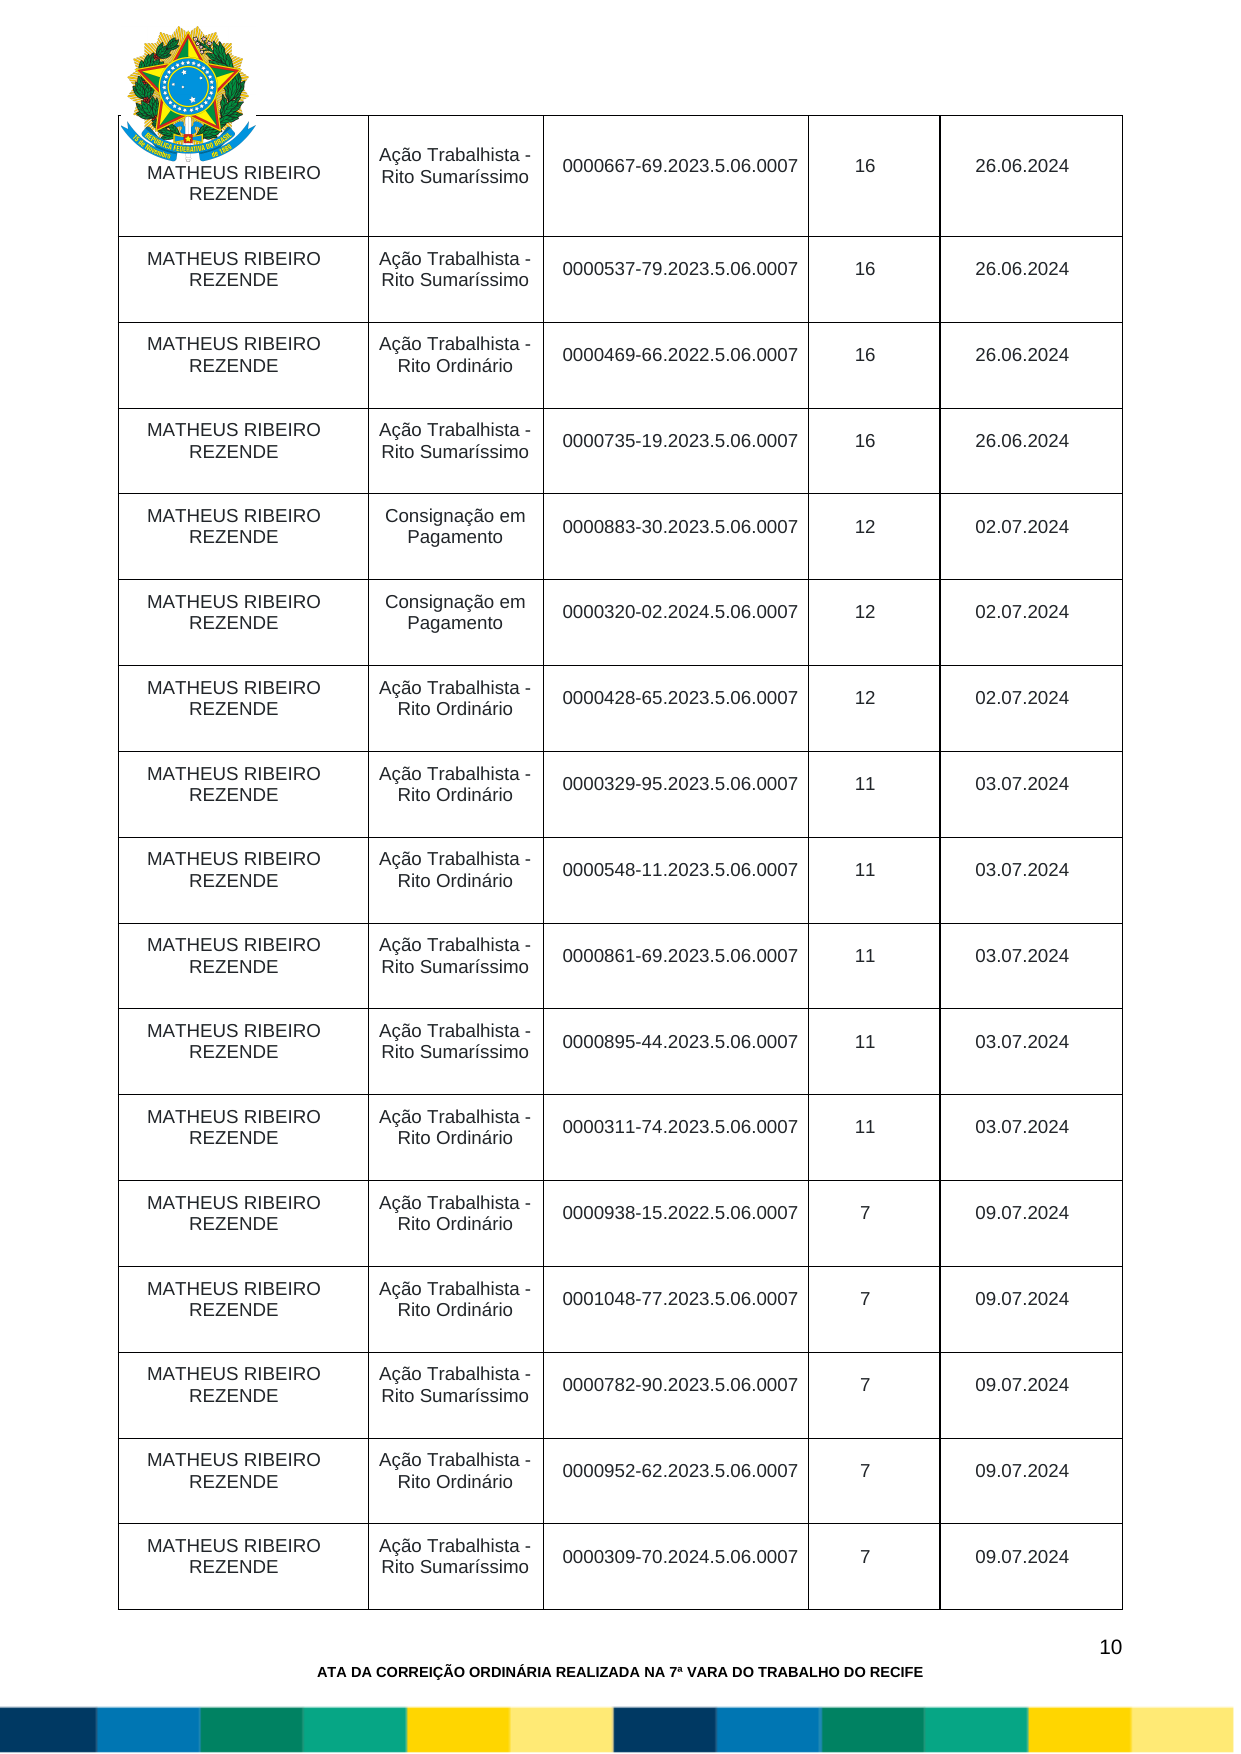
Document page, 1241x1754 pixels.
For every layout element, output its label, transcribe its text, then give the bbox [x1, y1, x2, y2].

table_cell 12 [809, 666, 939, 751]
table_cell Ação Trabalhista - Rito Sumaríssimo [369, 1524, 543, 1609]
table_cell 0000883-30.2023.5.06.0007 [544, 494, 808, 579]
table_cell 7 [809, 1439, 939, 1523]
table_cell 12 [809, 494, 939, 579]
table_cell Consignação em Pagamento [369, 494, 543, 579]
table_cell 16 [809, 116, 939, 236]
table_cell 0000735-19.2023.5.06.0007 [544, 409, 808, 493]
table_cell Ação Trabalhista - Rito Ordinário [369, 666, 543, 751]
table_cell 09.07.2024 [941, 1267, 1122, 1352]
table_cell MATHEUS RIBEIRO REZENDE [119, 237, 368, 322]
table_cell 0000861-69.2023.5.06.0007 [544, 924, 808, 1008]
table_cell Ação Trabalhista - Rito Ordinário [369, 1267, 543, 1352]
table_cell MATHEUS RIBEIRO REZENDE [119, 494, 368, 579]
table_cell 7 [809, 1181, 939, 1266]
table_cell Ação Trabalhista - Rito Ordinário [369, 752, 543, 837]
table_cell Ação Trabalhista - Rito Ordinário [369, 838, 543, 922]
table_cell Ação Trabalhista - Rito Sumaríssimo [369, 1009, 543, 1094]
table_cell 16 [809, 323, 939, 407]
table_cell 7 [809, 1353, 939, 1437]
table_cell 7 [809, 1524, 939, 1609]
table_cell MATHEUS RIBEIRO REZENDE [119, 323, 368, 407]
table_cell MATHEUS RIBEIRO REZENDE [119, 1353, 368, 1437]
table_cell 09.07.2024 [941, 1353, 1122, 1437]
table_cell 03.07.2024 [941, 752, 1122, 837]
table_cell 16 [809, 409, 939, 493]
table_cell MATHEUS RIBEIRO REZENDE [119, 116, 368, 236]
table_cell 0001048-77.2023.5.06.0007 [544, 1267, 808, 1352]
table_cell MATHEUS RIBEIRO REZENDE [119, 1267, 368, 1352]
table_cell MATHEUS RIBEIRO REZENDE [119, 1095, 368, 1180]
table_cell MATHEUS RIBEIRO REZENDE [119, 580, 368, 665]
table_cell 0000320-02.2024.5.06.0007 [544, 580, 808, 665]
table_cell 0000548-11.2023.5.06.0007 [544, 838, 808, 922]
table_cell 11 [809, 924, 939, 1008]
table_cell MATHEUS RIBEIRO REZENDE [119, 1181, 368, 1266]
table_cell 0000309-70.2024.5.06.0007 [544, 1524, 808, 1609]
table_cell Ação Trabalhista - Rito Ordinário [369, 1439, 543, 1523]
table_cell Ação Trabalhista - Rito Sumaríssimo [369, 1353, 543, 1437]
table_cell MATHEUS RIBEIRO REZENDE [119, 666, 368, 751]
table_cell MATHEUS RIBEIRO REZENDE [119, 752, 368, 837]
table_cell 09.07.2024 [941, 1439, 1122, 1523]
table_cell Ação Trabalhista - Rito Ordinário [369, 323, 543, 407]
table_cell 26.06.2024 [941, 323, 1122, 407]
table_cell MATHEUS RIBEIRO REZENDE [119, 1524, 368, 1609]
table_cell 26.06.2024 [941, 237, 1122, 322]
table_cell Consignação em Pagamento [369, 580, 543, 665]
table_cell 11 [809, 1009, 939, 1094]
table_cell 03.07.2024 [941, 1095, 1122, 1180]
table_cell Ação Trabalhista - Rito Sumaríssimo [369, 924, 543, 1008]
table_cell Ação Trabalhista - Rito Ordinário [369, 1181, 543, 1266]
table_cell 0000667-69.2023.5.06.0007 [544, 116, 808, 236]
table_cell 02.07.2024 [941, 580, 1122, 665]
table_cell Ação Trabalhista - Rito Ordinário [369, 1095, 543, 1180]
table_cell 0000428-65.2023.5.06.0007 [544, 666, 808, 751]
table_cell 09.07.2024 [941, 1524, 1122, 1609]
table_cell MATHEUS RIBEIRO REZENDE [119, 1009, 368, 1094]
table_cell 0000469-66.2022.5.06.0007 [544, 323, 808, 407]
table_cell 0000952-62.2023.5.06.0007 [544, 1439, 808, 1523]
table_cell 0000537-79.2023.5.06.0007 [544, 237, 808, 322]
table_cell MATHEUS RIBEIRO REZENDE [119, 409, 368, 493]
table_cell 16 [809, 237, 939, 322]
table_cell MATHEUS RIBEIRO REZENDE [119, 924, 368, 1008]
table_cell 03.07.2024 [941, 838, 1122, 922]
table_cell MATHEUS RIBEIRO REZENDE [119, 1439, 368, 1523]
table_cell 09.07.2024 [941, 1181, 1122, 1266]
table_cell 7 [809, 1267, 939, 1352]
table_cell 26.06.2024 [941, 116, 1122, 236]
table_cell Ação Trabalhista - Rito Sumaríssimo [369, 237, 543, 322]
table_cell 0000938-15.2022.5.06.0007 [544, 1181, 808, 1266]
table_cell Ação Trabalhista - Rito Sumaríssimo [369, 116, 543, 236]
table_cell 03.07.2024 [941, 1009, 1122, 1094]
table_cell 0000782-90.2023.5.06.0007 [544, 1353, 808, 1437]
table_cell 26.06.2024 [941, 409, 1122, 493]
table_cell 12 [809, 580, 939, 665]
table_cell 02.07.2024 [941, 494, 1122, 579]
table_cell 02.07.2024 [941, 666, 1122, 751]
table_cell 0000311-74.2023.5.06.0007 [544, 1095, 808, 1180]
table_cell 0000329-95.2023.5.06.0007 [544, 752, 808, 837]
table_cell Ação Trabalhista - Rito Sumaríssimo [369, 409, 543, 493]
table_cell 11 [809, 838, 939, 922]
table_cell 0000895-44.2023.5.06.0007 [544, 1009, 808, 1094]
table_cell MATHEUS RIBEIRO REZENDE [119, 838, 368, 922]
table_cell 11 [809, 1095, 939, 1180]
table_cell 03.07.2024 [941, 924, 1122, 1008]
table_cell 11 [809, 752, 939, 837]
